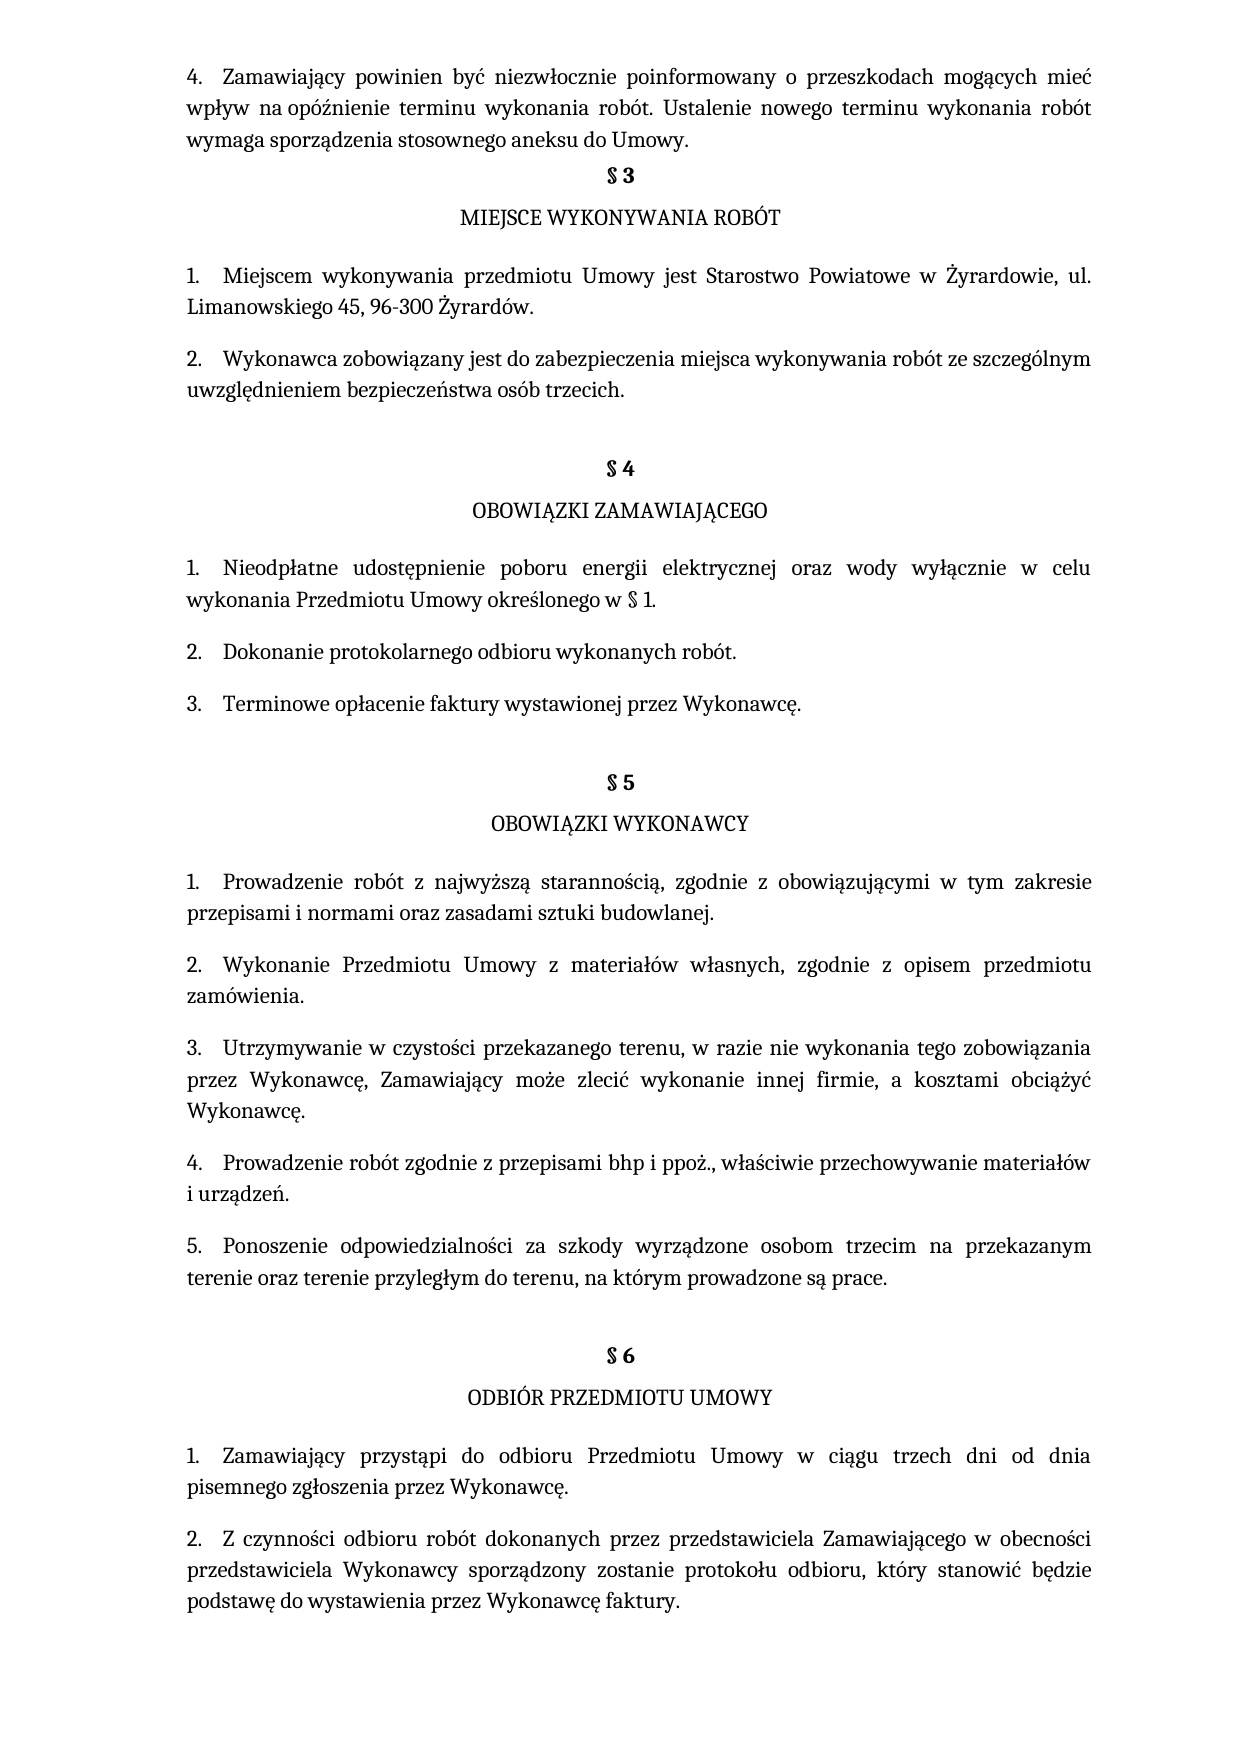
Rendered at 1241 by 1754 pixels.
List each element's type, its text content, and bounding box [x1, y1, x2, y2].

list Ponoszenie odpowiedzialności za szkody wyrządzone osobom trzecim na przekazanym terenie oraz terenie przyległym do terenu, na którym prowadzone są prace. [187, 1228, 1093, 1291]
list Prowadzenie robót zgodnie z przepisami bhp i ppoż., właściwie przechowywanie materiałów i urządzeń. [187, 1145, 1093, 1207]
list Dokonanie protokolarnego odbioru wykonanych robót. [187, 633, 1093, 665]
list Wykonanie Przedmiotu Umowy z materiałów własnych, zgodnie z opisem przedmiotu zamówienia. [187, 947, 1093, 1009]
list Miejscem wykonywania przedmiotu Umowy jest Starostwo Powiatowe w Żyrardowie, ul. Limanowskiego 45, 96-300 Żyrardów. [187, 258, 1093, 320]
text § 4 [148, 456, 1093, 482]
text § 6 [148, 1343, 1093, 1369]
list Zamawiający przystąpi do odbioru Przedmiotu Umowy w ciągu trzech dni od dnia pisemnego zgłoszenia przez Wykonawcę. [187, 1437, 1093, 1500]
list Terminowe opłacenie faktury wystawionej przez Wykonawcę. [187, 686, 1093, 717]
text OBOWIĄZKI WYKONAWCY [148, 811, 1093, 838]
list Zamawiający powinien być niezwłocznie poinformowany o przeszkodach mogących mieć wpływ na opóźnienie terminu wykonania robót. Ustalenie nowego terminu wykonania robót wymaga sporządzenia stosownego aneksu do Umowy. [187, 59, 1093, 153]
list Wykonawca zobowiązany jest do zabezpieczenia miejsca wykonywania robót ze szczególnym uwzględnieniem bezpieczeństwa osób trzecich. [187, 341, 1093, 403]
text § 3 [148, 163, 1093, 189]
list Nieodpłatne udostępnienie poboru energii elektrycznej oraz wody wyłącznie w celu wykonania Przedmiotu Umowy określonego w § 1. [187, 550, 1093, 613]
text OBOWIĄZKI ZAMAWIAJĄCEGO [148, 498, 1093, 524]
list Utrzymywanie w czystości przekazanego terenu, w razie nie wykonania tego zobowiązania przez Wykonawcę, Zamawiający może zlecić wykonanie innej firmie, a kosztami obciążyć Wykonawcę. [187, 1030, 1093, 1124]
list Prowadzenie robót z najwyższą starannością, zgodnie z obowiązującymi w tym zakresie przepisami i normami oraz zasadami sztuki budowlanej. [187, 864, 1093, 926]
text MIEJSCE WYKONYWANIA ROBÓT [148, 205, 1093, 232]
text ODBIÓR PRZEDMIOTU UMOWY [148, 1385, 1093, 1411]
text § 5 [148, 769, 1093, 796]
list Z czynności odbioru robót dokonanych przez przedstawiciela Zamawiającego w obecności przedstawiciela Wykonawcy sporządzony zostanie protokołu odbioru, który stanowić będzie podstawę do wystawienia przez Wykonawcę faktury. [187, 1521, 1093, 1614]
